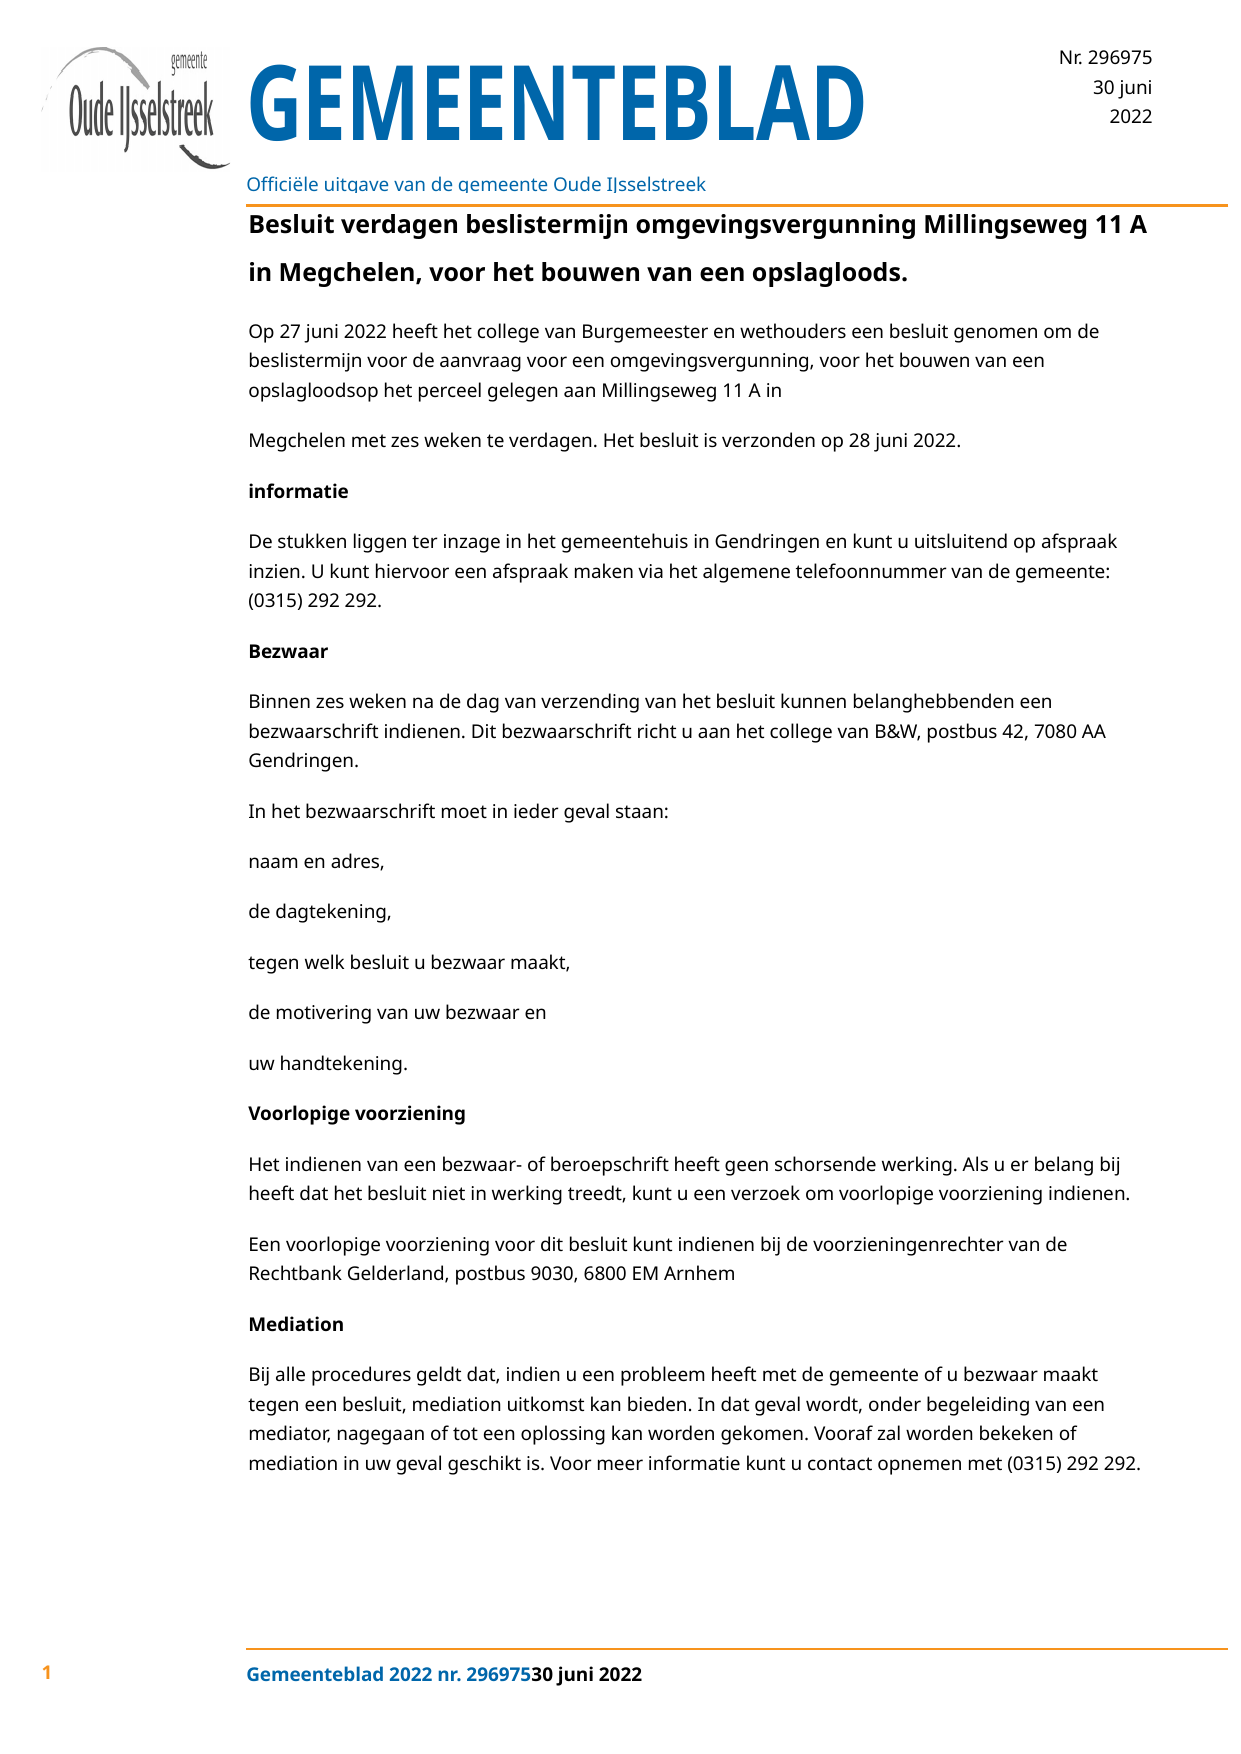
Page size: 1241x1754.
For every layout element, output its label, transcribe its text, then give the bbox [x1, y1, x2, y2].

text de dagtekening, [248, 899, 1152, 924]
text Een voorlopige voorziening voor dit besluit kunt indienen bij de voorzieningenrechter van de Rechtbank Gelderland, postbus 9030, 6800 EM Arnhem [248, 1231, 1152, 1286]
text tegen welk besluit u bezwaar maakt, [248, 949, 1152, 975]
text naam en adres, [248, 848, 1152, 874]
text Voorlopige voorziening [248, 1100, 1152, 1126]
text De stukken liggen ter inzage in het gemeentehuis in Gendringen en kunt u uitsluitend op afspraak inzien. U kunt hiervoor een afspraak maken via het algemene telefoonnummer van de gemeente: (0315) 292 292. [248, 528, 1152, 613]
text uw handtekening. [248, 1050, 1152, 1076]
text Besluit verdagen beslistermijn omgevingsvergunning Millingseweg 11 A in Megchelen, voor het bouwen van een opslagloods. [248, 207, 1152, 288]
text Bezwaar [248, 638, 1152, 664]
text Mediation [248, 1311, 1152, 1337]
text de motivering van uw bezwaar en [248, 999, 1152, 1025]
text informatie [248, 478, 1152, 504]
text Megchelen met zes weken te verdagen. Het besluit is verzonden op 28 juni 2022. [248, 427, 1152, 453]
text Op 27 juni 2022 heeft het college van Burgemeester en wethouders een besluit genomen om de beslistermijn voor de aanvraag voor een omgevingsvergunning, voor het bouwen van een opslagloodsop het perceel gelegen aan Millingseweg 11 A in [248, 318, 1152, 403]
text Binnen zes weken na de dag van verzending van het besluit kunnen belanghebbenden een bezwaarschrift indienen. Dit bezwaarschrift richt u aan het college van B&W, postbus 42, 7080 AA Gendringen. [248, 688, 1152, 773]
picture [41, 47, 231, 172]
text Bij alle procedures geldt dat, indien u een probleem heeft met de gemeente of u bezwaar maakt tegen een besluit, mediation uitkomst kan bieden. In dat geval wordt, onder begeleiding van een mediator, nagegaan of tot een oplossing kan worden gekomen. Vooraf zal worden bekeken of mediation in uw geval geschikt is. Voor meer informatie kunt u contact opnemen met (0315) 292 292. [248, 1361, 1152, 1476]
text In het bezwaarschrift moet in ieder geval staan: [248, 798, 1152, 824]
text Het indienen van een bezwaar- of beroepschrift heeft geen schorsende werking. Als u er belang bij heeft dat het besluit niet in werking treedt, kunt u een verzoek om voorlopige voorziening indienen. [248, 1151, 1152, 1206]
